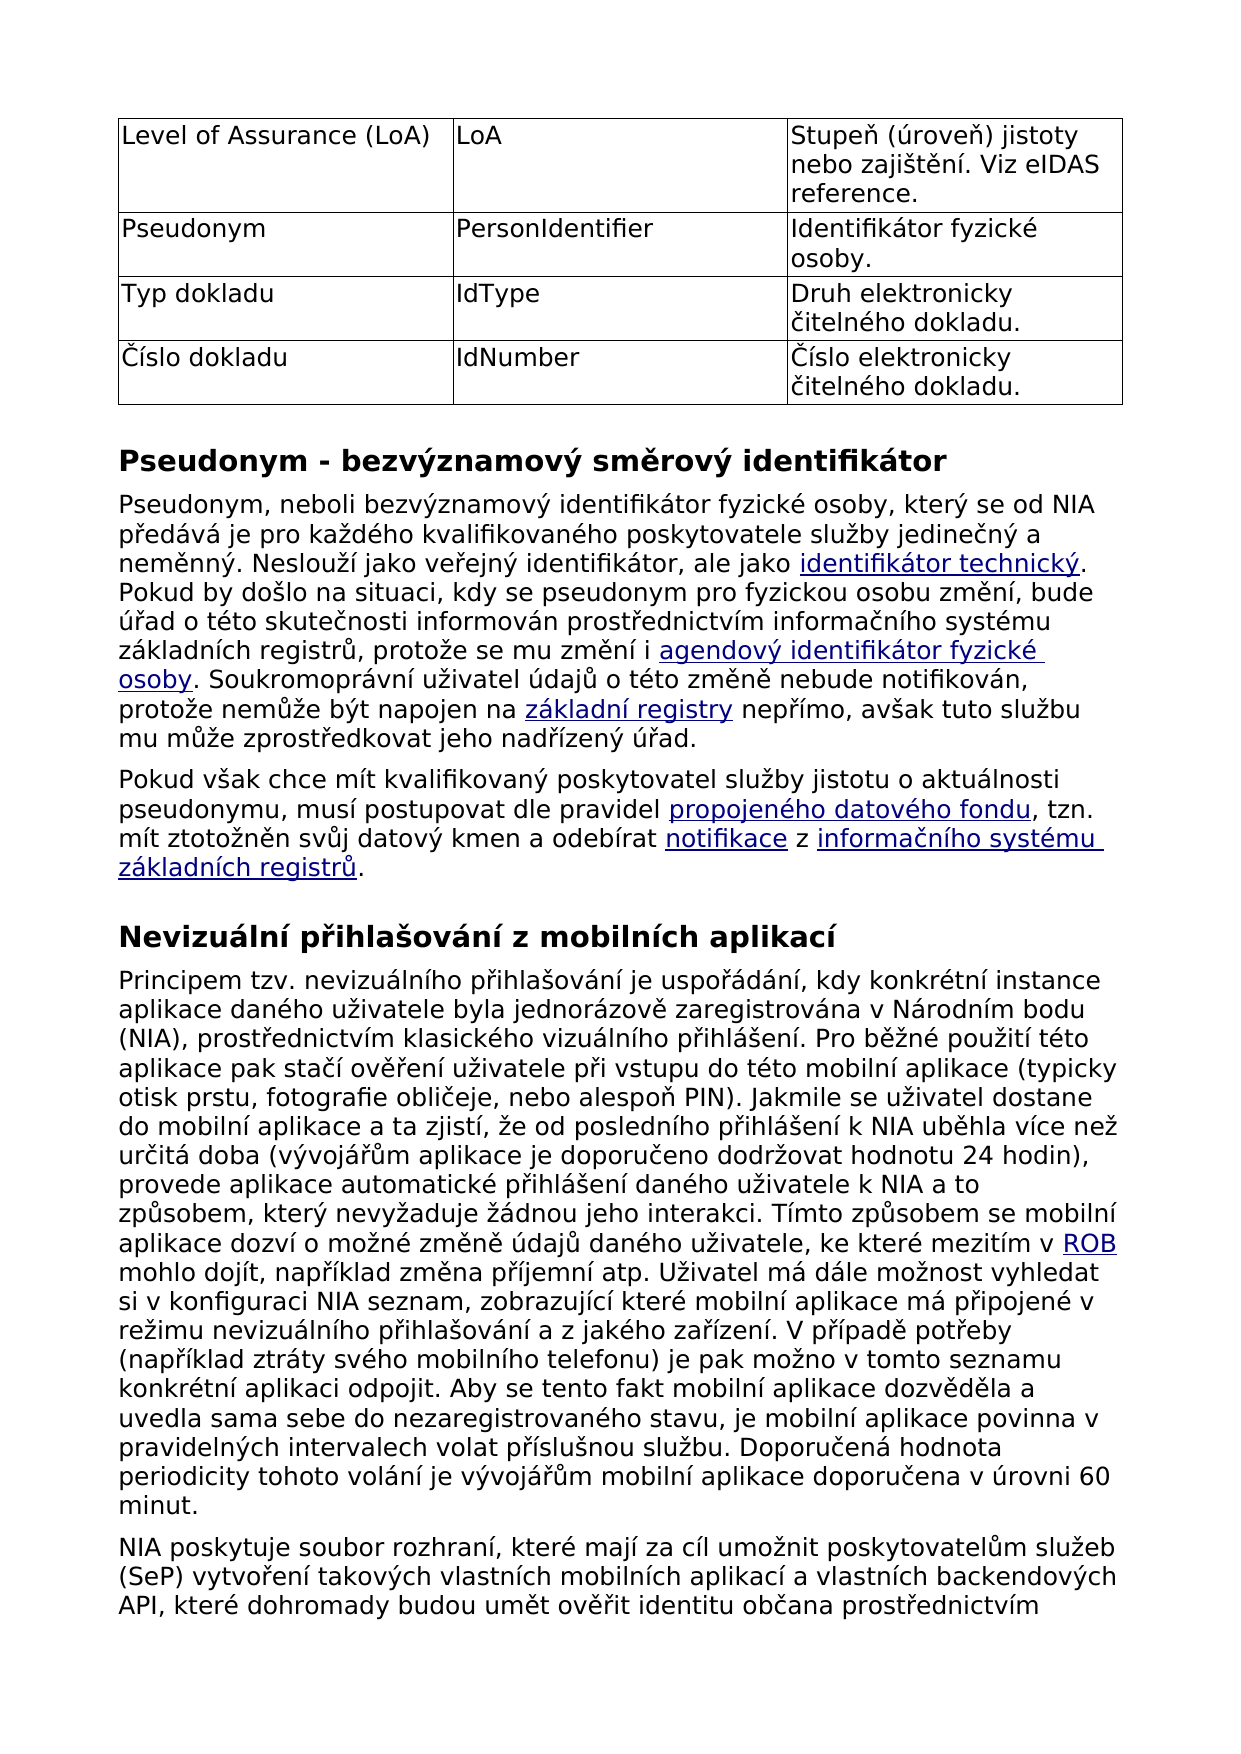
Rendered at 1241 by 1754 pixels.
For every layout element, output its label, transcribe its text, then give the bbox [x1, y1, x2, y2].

text Principem tzv. nevizuálního přihlašování je uspořádání, kdy konkrétní instance aplikace daného uživatele byla jednorázově zaregistrována v Národním bodu (NIA), prostřednictvím klasického vizuálního přihlášení. Pro běžné použití této aplikace pak stačí ověření uživatele při vstupu do této mobilní aplikace (typicky otisk prstu, fotografie obličeje, nebo alespoň PIN). Jakmile se uživatel dostane do mobilní aplikace a ta zjistí, že od posledního přihlášení k NIA uběhla více než určitá doba (vývojářům aplikace je doporučeno dodržovat hodnotu 24 hodin), provede aplikace automatické přihlášení daného uživatele k NIA a to způsobem, který nevyžaduje žádnou jeho interakci. Tímto způsobem se mobilní aplikace dozví o možné změně údajů daného uživatele, ke které mezitím v ROB mohlo dojít, například změna příjemní atp. Uživatel má dále možnost vyhledat si v konfiguraci NIA seznam, zobrazující které mobilní aplikace má připojené v režimu nevizuálního přihlašování a z jakého zařízení. V případě potřeby (například ztráty svého mobilního telefonu) je pak možno v tomto seznamu konkrétní aplikaci odpojit. Aby se tento fakt mobilní aplikace dozvěděla a uvedla sama sebe do nezaregistrovaného stavu, je mobilní aplikace povinna v pravidelných intervalech volat příslušnou službu. Doporučená hodnota periodicity tohoto volání je vývojářům mobilní aplikace doporučena v úrovni 60 minut. [118, 966, 1122, 1521]
table_cell Identifikátor fyzické osoby. [788, 213, 1122, 276]
table_cell IdNumber [454, 341, 787, 404]
table_cell Pseudonym [119, 213, 453, 276]
table_cell Level of Assurance (LoA) [119, 119, 453, 212]
table_cell PersonIdentifier [454, 213, 787, 276]
table_cell Stupeň (úroveň) jistoty nebo zajištění. Viz eIDAS reference. [788, 119, 1122, 212]
table_cell IdType [454, 277, 787, 340]
table_cell LoA [454, 119, 787, 212]
subtitle Nevizuální přihlašování z mobilních aplikací [118, 920, 1122, 954]
text Pokud však chce mít kvalifikovaný poskytovatel služby jistotu o aktuálnosti pseudonymu, musí postupovat dle pravidel propojeného datového fondu, tzn. mít ztotožněn svůj datový kmen a odebírat notifikace z informačního systému základních registrů. [118, 766, 1122, 882]
subtitle Pseudonym - bezvýznamový směrový identifikátor [118, 444, 1122, 478]
table_cell Typ dokladu [119, 277, 453, 340]
table_cell Druh elektronicky čitelného dokladu. [788, 277, 1122, 340]
table_cell Číslo dokladu [119, 341, 453, 404]
table_cell Číslo elektronicky čitelného dokladu. [788, 341, 1122, 404]
text Pseudonym, neboli bezvýznamový identifikátor fyzické osoby, který se od NIA předává je pro každého kvalifikovaného poskytovatele služby jedinečný a neměnný. Neslouží jako veřejný identifikátor, ale jako identifikátor technický. Pokud by došlo na situaci, kdy se pseudonym pro fyzickou osobu změní, bude úřad o této skutečnosti informován prostřednictvím informačního systému základních registrů, protože se mu změní i agendový identifikátor fyzické osoby. Soukromoprávní uživatel údajů o této změně nebude notifikován, protože nemůže být napojen na základní registry nepřímo, avšak tuto službu mu může zprostředkovat jeho nadřízený úřad. [118, 491, 1122, 753]
text NIA poskytuje soubor rozhraní, které mají za cíl umožnit poskytovatelům služeb (SeP) vytvoření takových vlastních mobilních aplikací a vlastních backendových API, které dohromady budou umět ověřit identitu občana prostřednictvím [118, 1533, 1122, 1621]
